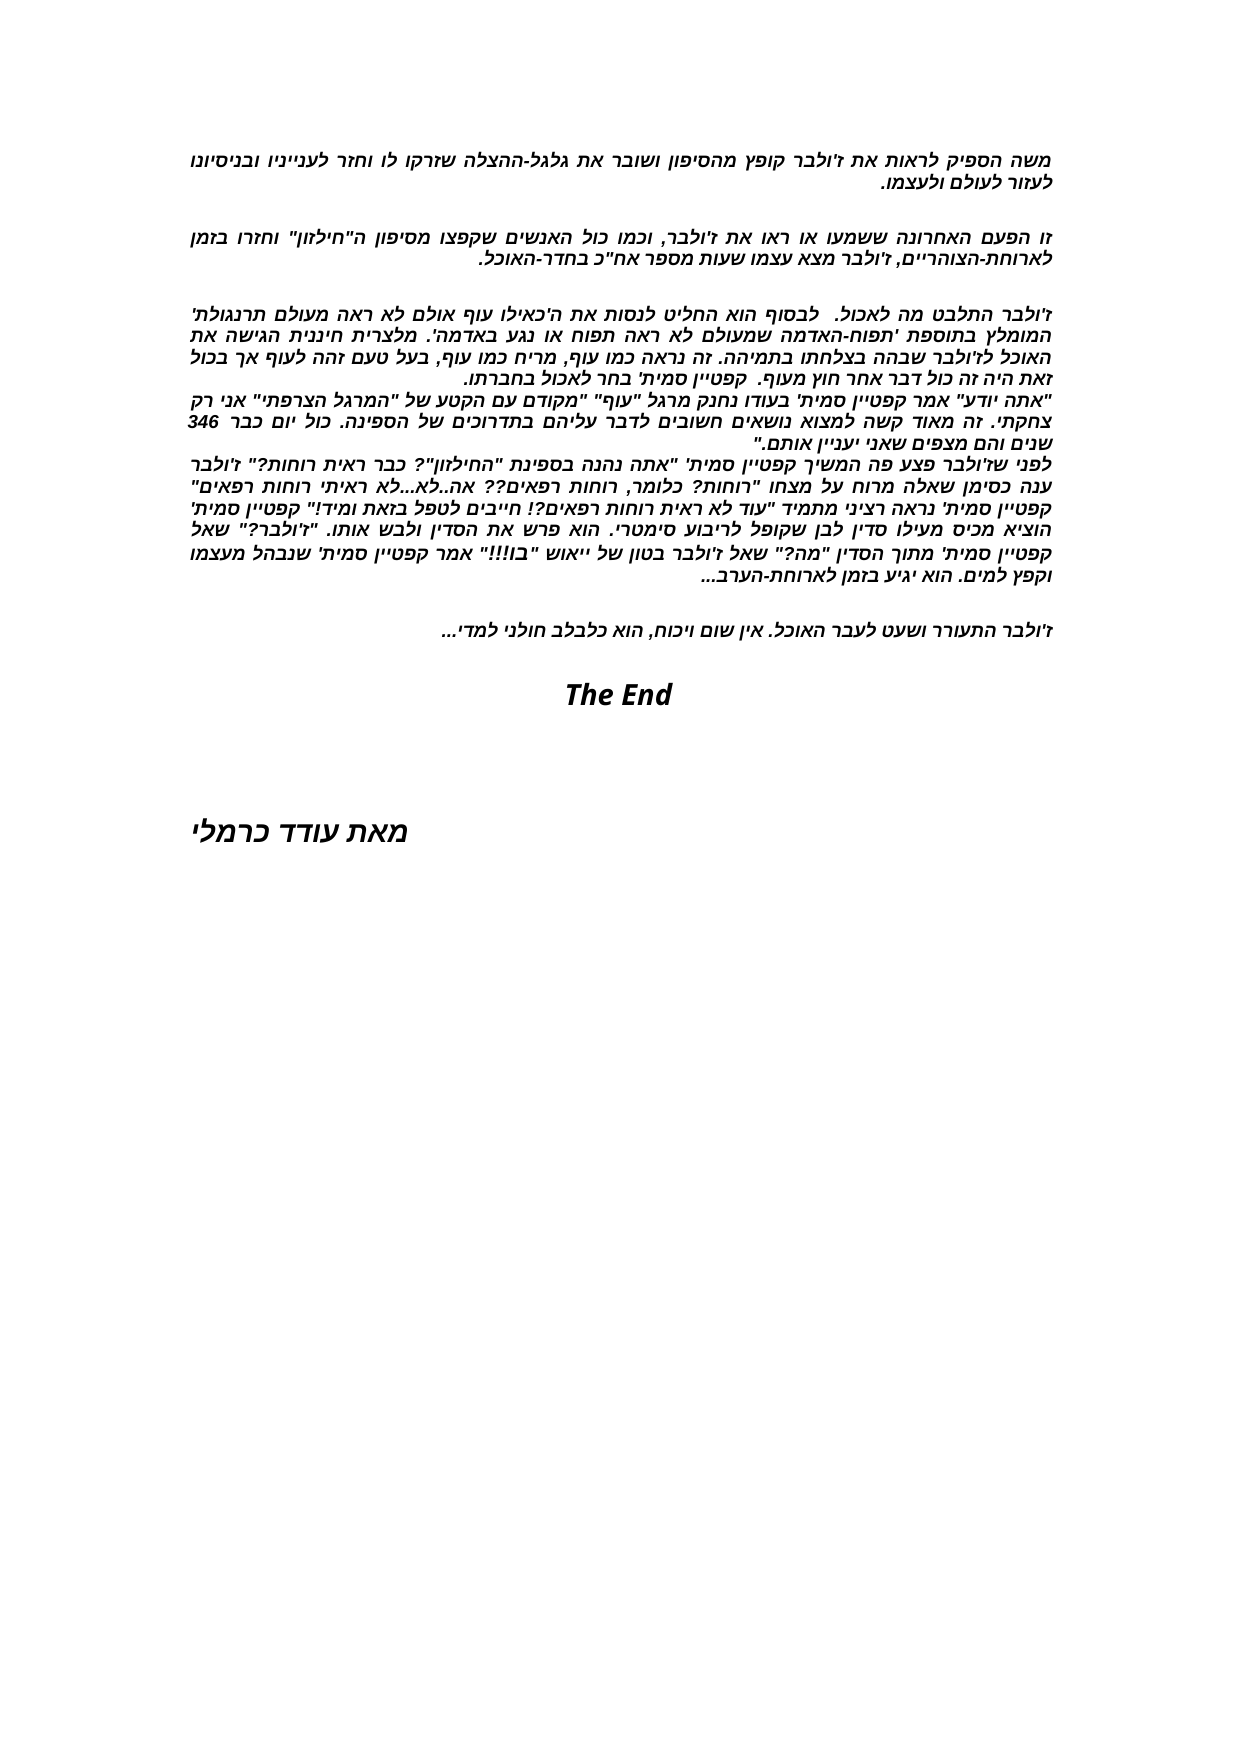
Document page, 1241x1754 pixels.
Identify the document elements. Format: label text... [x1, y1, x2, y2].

text משה הספיק לראות את ז'ולבר קופץ מהסיפון ושובר את גלגל-ההצלה שזרקו לו וחזר לענייניו ובניסיונו לעזור לעולם ולעצמו. [187, 150, 1053, 193]
text ז'ולבר התלבט מה לאכול. לבסוף הוא החליט לנסות את ה'כאילו עוף אולם לא ראה מעולם תרנגולת' המומלץ בתוספת 'תפוח-האדמה שמעולם לא ראה תפוח או נגע באדמה'. מלצרית חיננית הגישה את האוכל לז'ולבר שבהה בצלחתו בתמיהה. זה נראה כמו עוף, מריח כמו עוף, בעל טעם זהה לעוף אך בכול זאת היה זה כול דבר אחר חוץ מעוף. קפטיין סמית' בחר לאכול בחברתו. [187, 303, 1053, 389]
text The End [187, 675, 1053, 714]
text לפני שז'ולבר פצע פה המשיך קפטיין סמית' "אתה נהנה בספינת "החילזון"? כבר ראית רוחות?" ז'ולבר ענה כסימן שאלה מרוח על מצחו "רוחות? כלומר, רוחות רפאים?? אה..לא...לא ראיתי רוחות רפאים" קפטיין סמית' נראה רציני מתמיד "עוד לא ראית רוחות רפאים?! חייבים לטפל בזאת ומיד!" קפטיין סמית' הוציא מכיס מעילו סדין לבן שקופל לריבוע סימטרי. הוא פרש את הסדין ולבש אותו. "ז'ולבר?" שאל קפטיין סמית' מתוך הסדין "מה?" שאל ז'ולבר בטון של ייאוש "בו!!!" אמר קפטיין סמית' שנבהל מעצמו וקפץ למים. הוא יגיע בזמן לארוחת-הערב... [187, 454, 1053, 586]
text ז'ולבר התעורר ושעט לעבר האוכל. אין שום ויכוח, הוא כלבלב חולני למדי... [187, 619, 1053, 641]
text "אתה יודע" אמר קפטיין סמית' בעודו נחנק מרגל "עוף" "מקודם עם הקטע של "המרגל הצרפתי" אני רק צחקתי. זה מאוד קשה למצוא נושאים חשובים לדבר עליהם בתדרוכים של הספינה. כול יום כבר 346 שנים והם מצפים שאני יעניין אותם." [187, 389, 1053, 454]
text מאת עודד כרמלי [187, 815, 1053, 848]
text זו הפעם האחרונה ששמעו או ראו את ז'ולבר, וכמו כול האנשים שקפצו מסיפון ה"חילזון" וחזרו בזמן לארוחת-הצוהריים, ז'ולבר מצא עצמו שעות מספר אח"כ בחדר-האוכל. [187, 227, 1053, 270]
